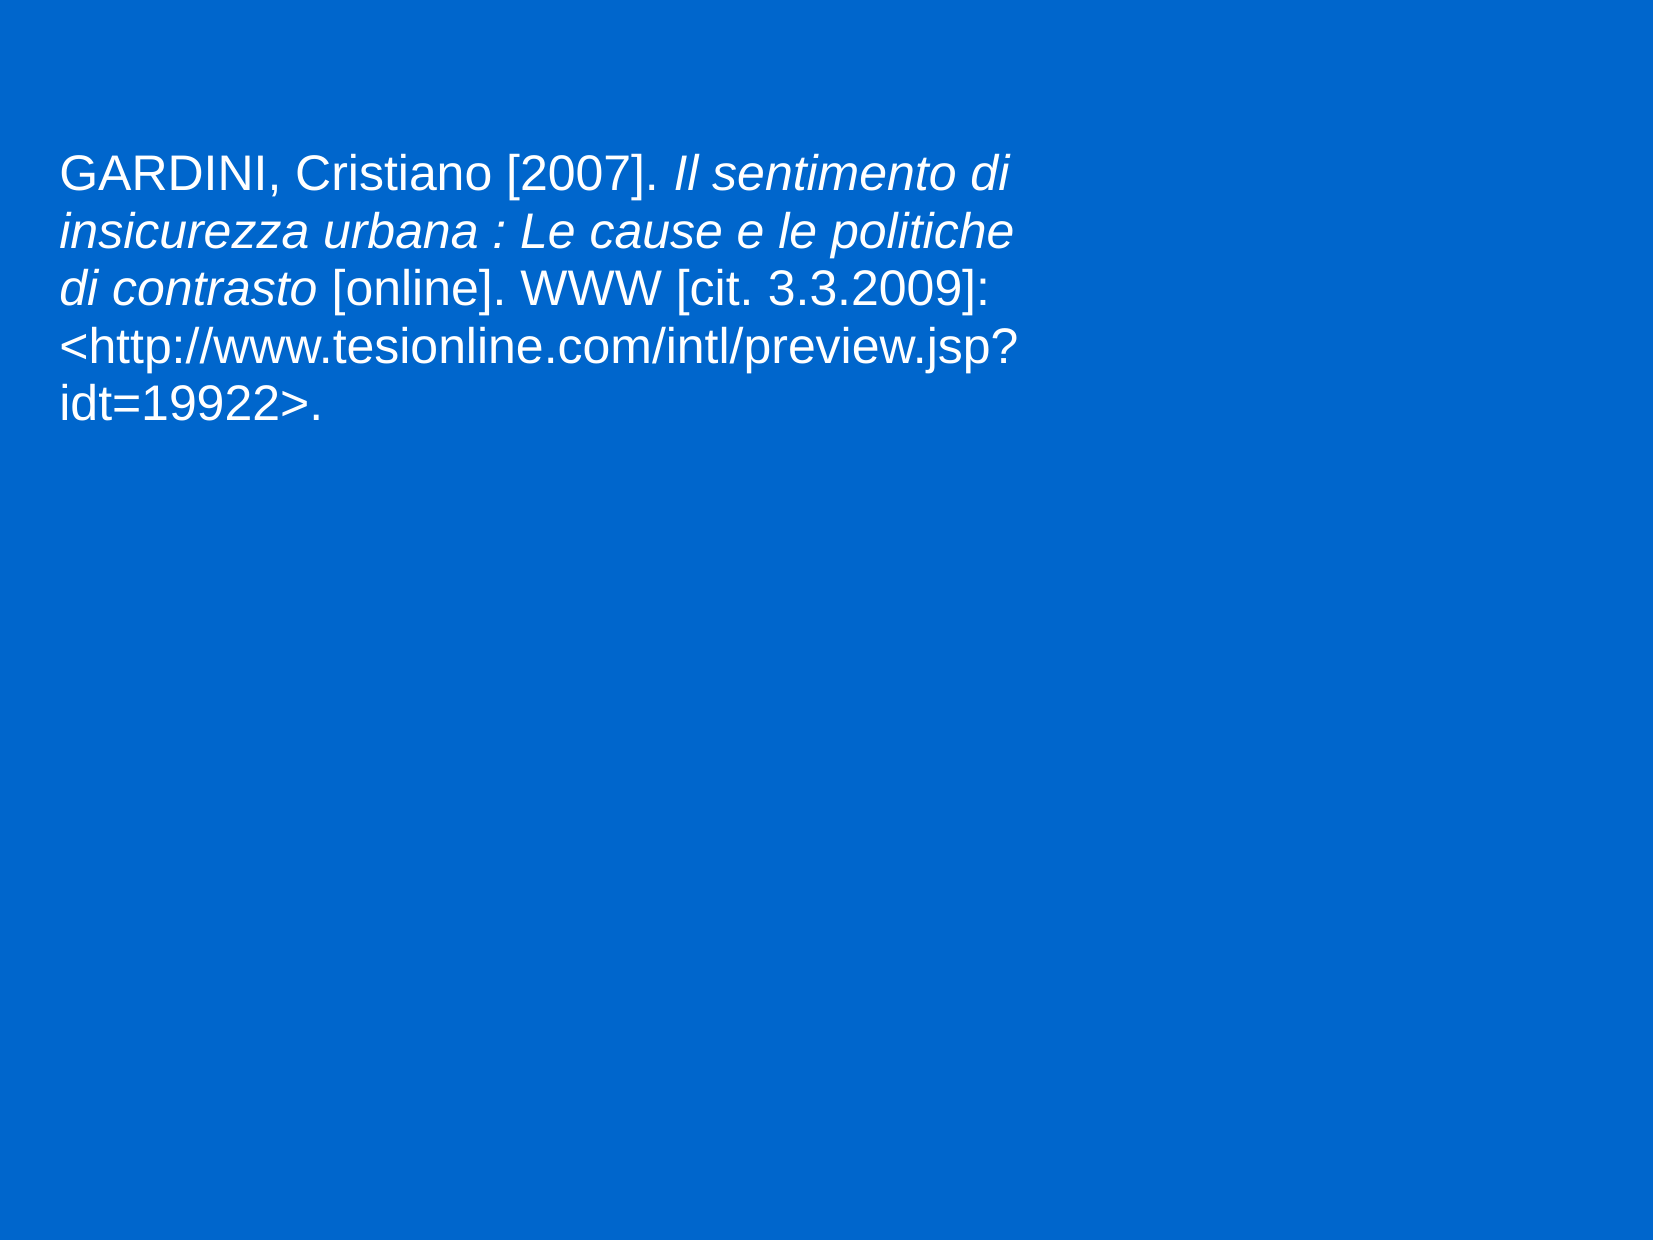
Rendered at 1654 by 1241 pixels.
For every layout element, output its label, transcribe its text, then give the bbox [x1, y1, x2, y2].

text GARDINI, Cristiano [2007]. Il sentimento di insicurezza urbana : Le cause e le politiche di contrasto [online]. WWW [cit. 3.3.2009]: <http://www.tesionline.com/intl/preview.jsp?idt=19922>. [59, 144, 1043, 431]
